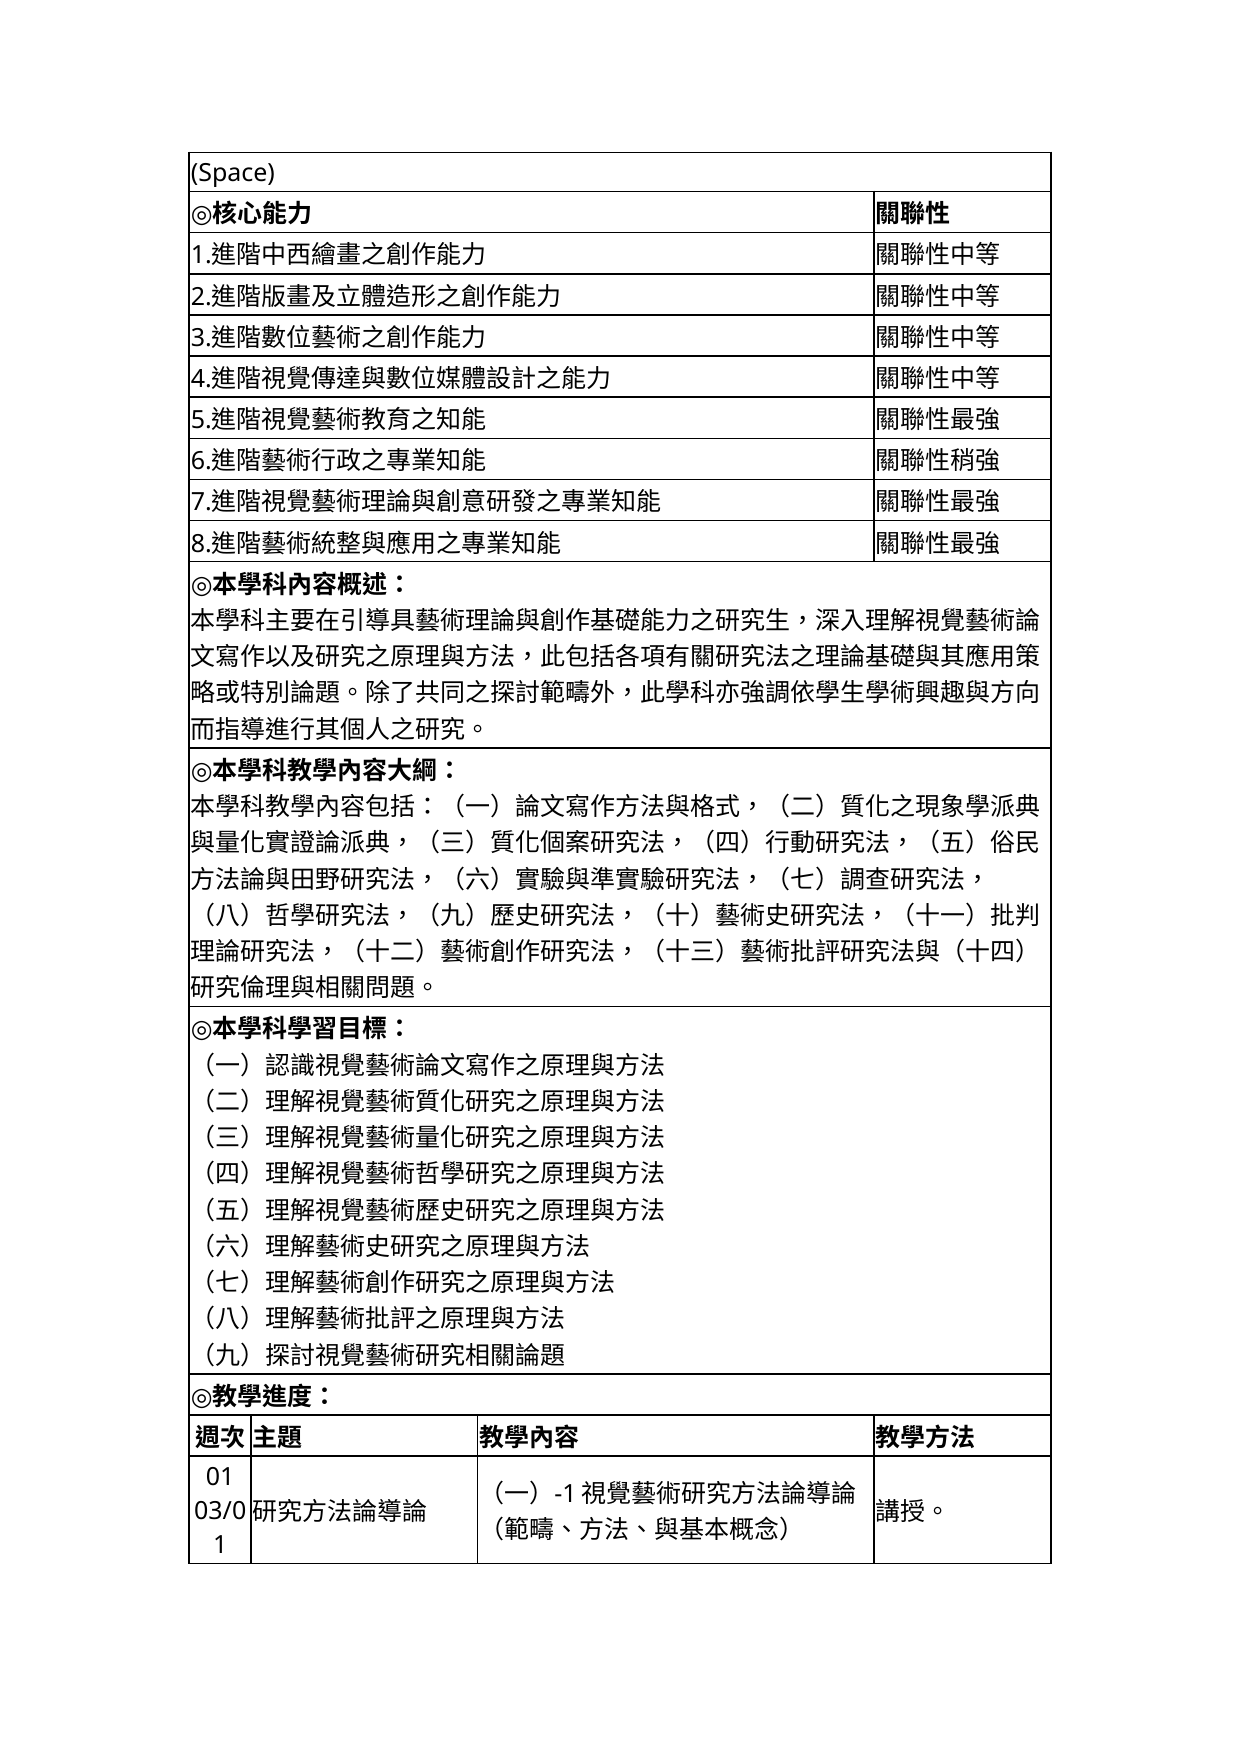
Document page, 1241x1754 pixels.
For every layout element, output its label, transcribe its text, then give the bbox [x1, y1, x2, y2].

table_cell 關聯性中等 [875, 357, 1050, 396]
table_header (Space) [190, 153, 1050, 191]
table_cell 關聯性最強 [875, 480, 1050, 520]
table_cell 研究方法論導論 [252, 1457, 477, 1562]
table_cell 週次 [190, 1416, 250, 1455]
table_cell 1.進階中西繪畫之創作能力 [190, 233, 873, 273]
table_cell ◎本學科教學內容大綱： 本學科教學內容包括：（一）論文寫作方法與格式，（二）質化之現象學派典與量化實證論派典，（三）質化個案研究法，（四）行動研究法，（五）俗民方法論與田野研究法，（六）實驗與準實驗研究法，（七）調查研究法，（八）哲學研究法，（九）歷史研究法，（十）藝術史研究法，（十一）批判理論研究法，（十二）藝術創作研究法，（十三）藝術批評研究法與（十四）研究倫理與相關問題。 [190, 749, 1050, 1006]
table_cell 關聯性中等 [875, 275, 1050, 314]
table_cell 8.進階藝術統整與應用之專業知能 [190, 521, 873, 561]
table_cell 6.進階藝術行政之專業知能 [190, 439, 873, 478]
table_cell 關聯性中等 [875, 316, 1050, 355]
table_cell ◎教學進度： [190, 1375, 1050, 1414]
table_cell ◎本學科學習目標： （一）認識視覺藝術論文寫作之原理與方法 （二）理解視覺藝術質化研究之原理與方法 （三）理解視覺藝術量化研究之原理與方法 （四）理解視覺藝術哲學研究之原理與方法 （五）理解視覺藝術歷史研究之原理與方法 （六）理解藝術史研究之原理與方法 （七）理解藝術創作研究之原理與方法 （八）理解藝術批評之原理與方法 （九）探討視覺藝術研究相關論題 [190, 1007, 1050, 1373]
table_cell 3.進階數位藝術之創作能力 [190, 316, 873, 355]
table_cell 教學內容 [478, 1416, 873, 1455]
table_cell 關聯性中等 [875, 233, 1050, 273]
table_cell 講授。 [875, 1457, 1050, 1562]
table_cell 4.進階視覺傳達與數位媒體設計之能力 [190, 357, 873, 396]
table_cell （一）-1視覺藝術研究方法論導論（範疇、方法、與基本概念） [478, 1457, 873, 1562]
table_cell 關聯性最強 [875, 398, 1050, 437]
table_cell 關聯性 [875, 192, 1050, 232]
table_cell 01 03/01 [190, 1457, 250, 1562]
table_cell 主題 [252, 1416, 477, 1455]
table_cell 關聯性最強 [875, 521, 1050, 561]
table_cell ◎本學科內容概述： 本學科主要在引導具藝術理論與創作基礎能力之研究生，深入理解視覺藝術論文寫作以及研究之原理與方法，此包括各項有關研究法之理論基礎與其應用策略或特別論題。除了共同之探討範疇外，此學科亦強調依學生學術興趣與方向而指導進行其個人之研究。 [190, 562, 1050, 747]
table_cell ◎核心能力 [190, 192, 873, 232]
table_cell 5.進階視覺藝術教育之知能 [190, 398, 873, 437]
table_cell 教學方法 [875, 1416, 1050, 1455]
table_cell 7.進階視覺藝術理論與創意研發之專業知能 [190, 480, 873, 520]
table_cell 2.進階版畫及立體造形之創作能力 [190, 275, 873, 314]
table_cell 關聯性稍強 [875, 439, 1050, 478]
